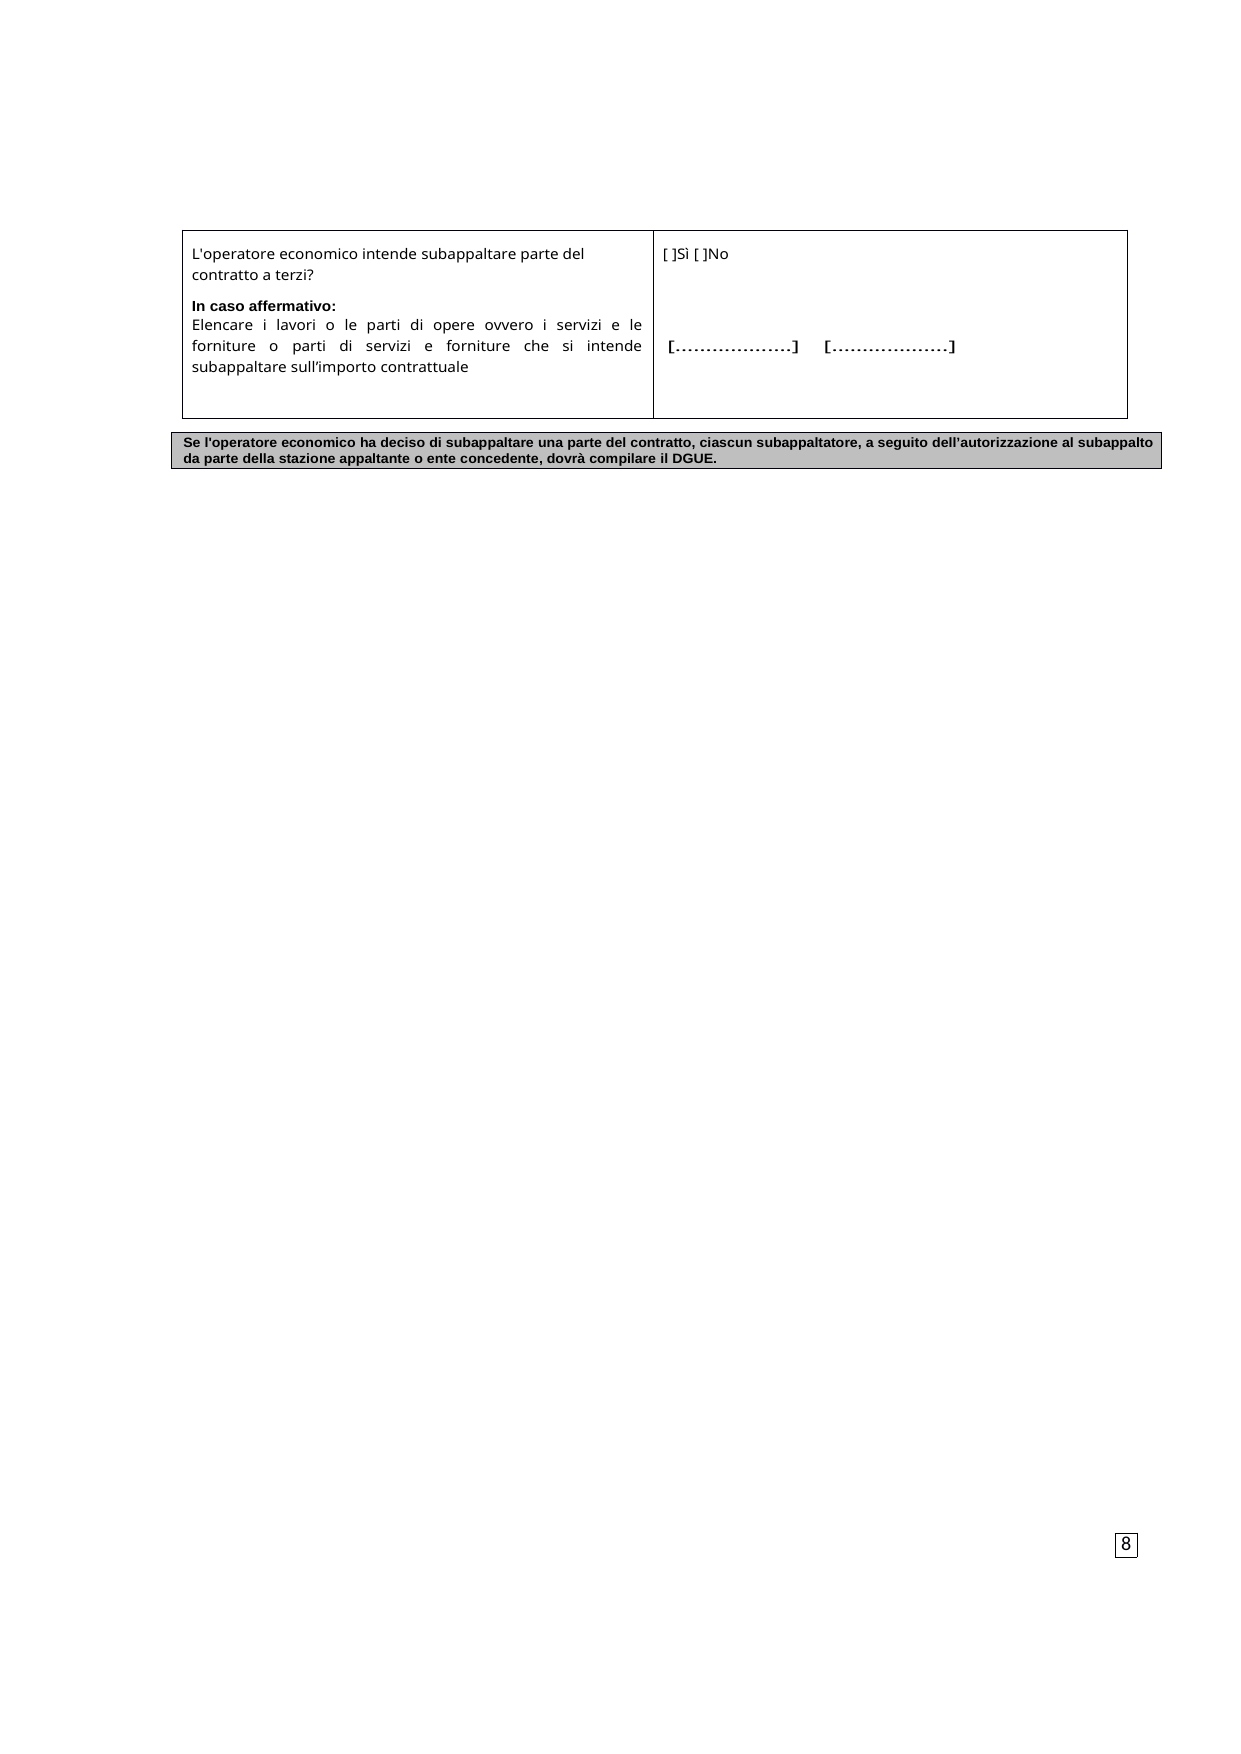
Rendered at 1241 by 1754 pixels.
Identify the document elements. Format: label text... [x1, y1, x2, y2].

table_header [ ]Sì [ ]No [……………….] [……………….] [654, 231, 1127, 418]
text Se l'operatore economico ha deciso di subappaltare una parte del contratto, ciascun subappaltatore, a seguito dell’autorizzazione al subappalto da parte della stazione appaltante o ente concedente, dovrà compilare il DGUE. [183, 435, 1160, 467]
table_header L'operatore economico intende subappaltare parte del contratto a terzi? In caso affermativo: Elencare i lavori o le parti di opere ovvero i servizi e le forniture o parti di servizi e forniture che si intende subappaltare sull’importo contrattuale [183, 231, 653, 418]
